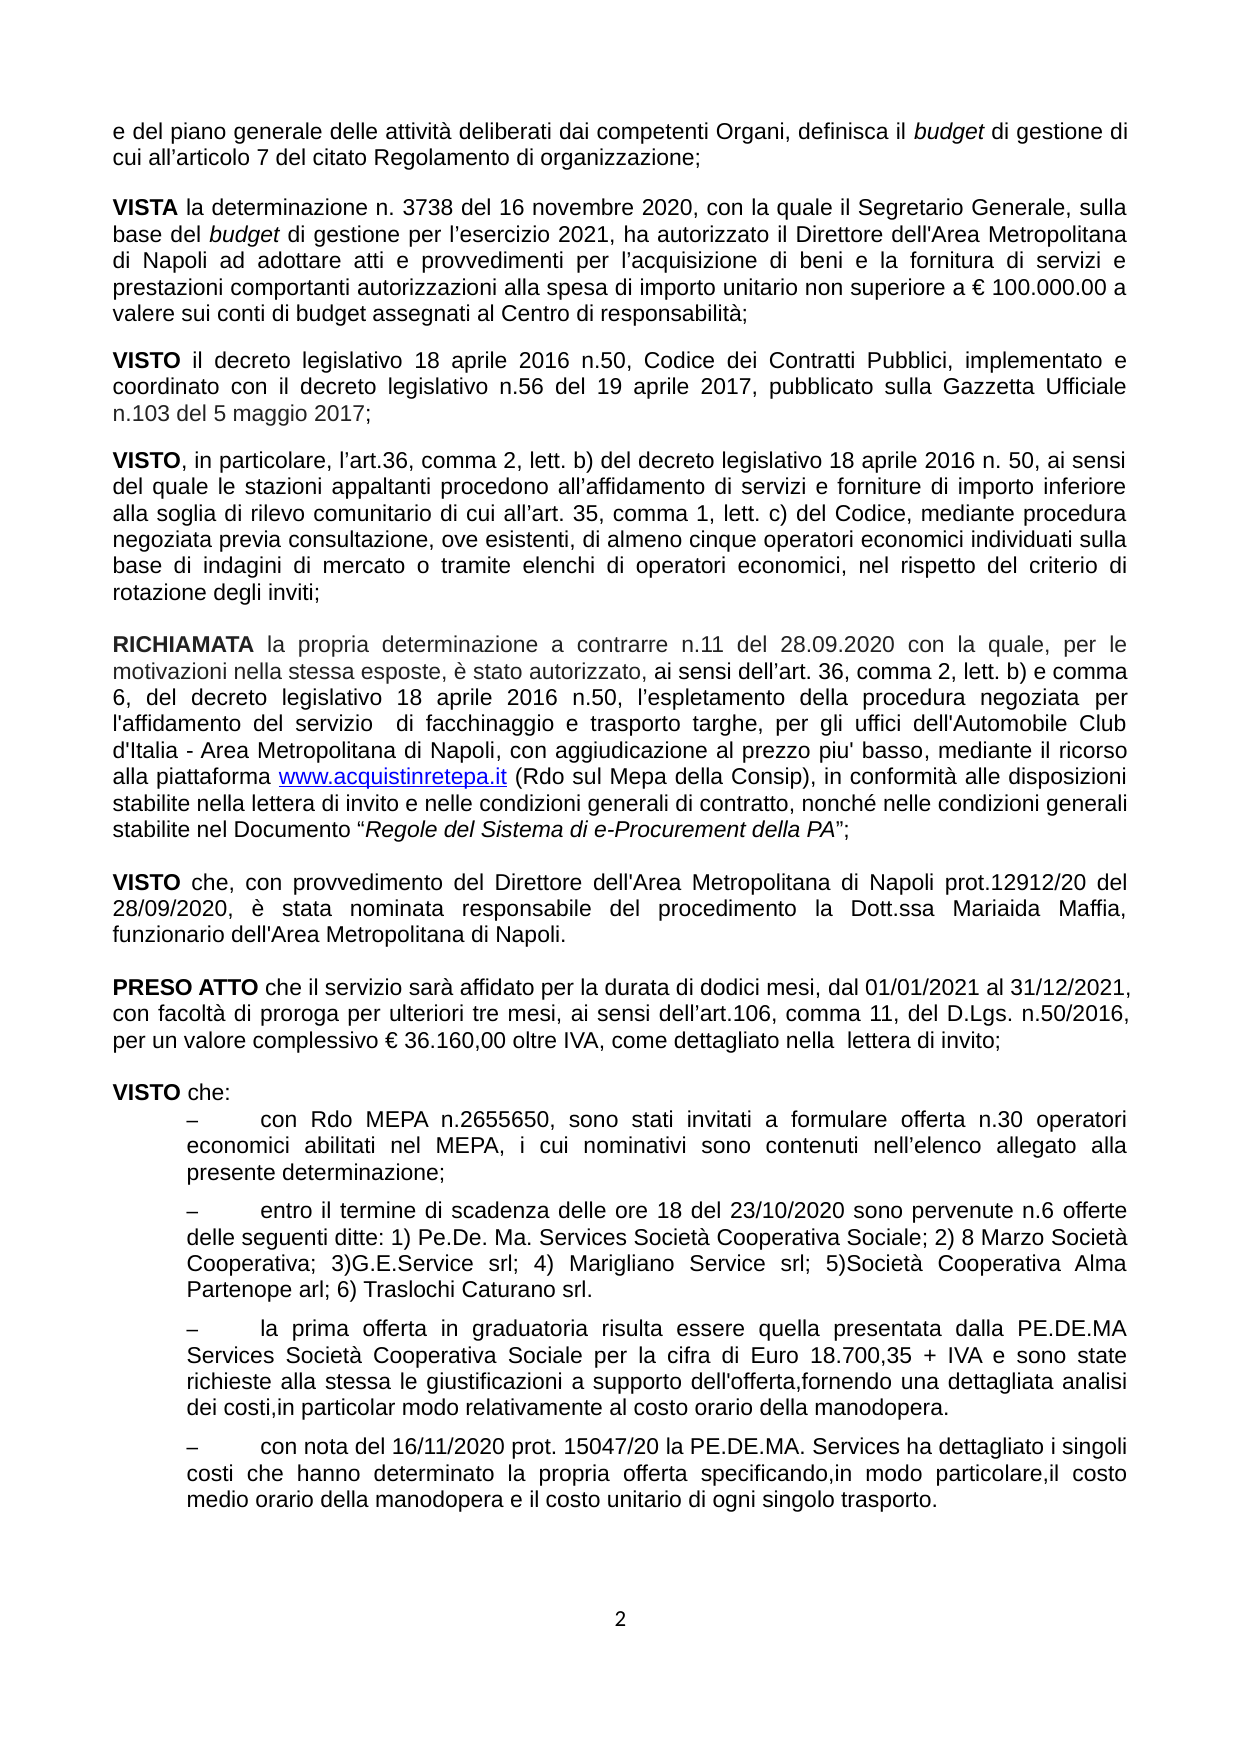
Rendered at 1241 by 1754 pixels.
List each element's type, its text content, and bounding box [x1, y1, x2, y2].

text VISTO che, con provvedimento del Direttore dell'Area Metropolitana di Napoli prot.12912/20 del 28/09/2020, è stata nominata responsabile del procedimento la Dott.ssa Mariaida Maffia, funzionario dell'Area Metropolitana di Napoli. [112, 868, 1128, 948]
text VISTO il decreto legislativo 18 aprile 2016 n.50, Codice dei Contratti Pubblici, implementato e coordinato con il decreto legislativo n.56 del 19 aprile 2017, pubblicato sulla Gazzetta Ufficiale n.103 del 5 maggio 2017; [112, 347, 1128, 426]
text PRESO ATTO che il servizio sarà affidato per la durata di dodici mesi, dal 01/01/2021 al 31/12/2021, con facoltà di proroga per ulteriori tre mesi, ai sensi dell’art.106, comma 11, del D.Lgs. n.50/2016, per un valore complessivo € 36.160,00 oltre IVA, come dettagliato nella lettera di invito; [112, 974, 1131, 1053]
text RICHIAMATA la propria determinazione a contrarre n.11 del 28.09.2020 con la quale, per le motivazioni nella stessa esposte, è stato autorizzato, ai sensi dell’art. 36, comma 2, lett. b) e comma 6, del decreto legislativo 18 aprile 2016 n.50, l’espletamento della procedura negoziata per l'affidamento del servizio di facchinaggio e trasporto targhe, per gli uffici dell'Automobile Club d'Italia - Area Metropolitana di Napoli, con aggiudicazione al prezzo piu' basso, mediante il ricorso alla piattaforma www.acquistinretepa.it (Rdo sul Mepa della Consip), in conformità alle disposizioni stabilite nella lettera di invito e nelle condizioni generali di contratto, nonché nelle condizioni generali stabilite nel Documento “Regole del Sistema di e-Procurement della PA”; [112, 631, 1128, 842]
text VISTA la determinazione n. 3738 del 16 novembre 2020, con la quale il Segretario Generale, sulla base del budget di gestione per l’esercizio 2021, ha autorizzato il Direttore dell'Area Metropolitana di Napoli ad adottare atti e provvedimenti per l’acquisizione di beni e la fornitura di servizi e prestazioni comportanti autorizzazioni alla spesa di importo unitario non superiore a € 100.000.00 a valere sui conti di budget assegnati al Centro di responsabilità; [112, 194, 1128, 326]
list entro il termine di scadenza delle ore 18 del 23/10/2020 sono pervenute n.6 offerte delle seguenti ditte: 1) Pe.De. Ma. Services Società Cooperativa Sociale; 2) 8 Marzo Società Cooperativa; 3)G.E.Service srl; 4) Marigliano Service srl; 5)Società Cooperativa Alma Partenope arl; 6) Traslochi Caturano srl. [186, 1197, 1128, 1303]
text VISTO che: [112, 1079, 1128, 1106]
text e del piano generale delle attività deliberati dai competenti Organi, definisca il budget di gestione di cui all’articolo 7 del citato Regolamento di organizzazione; [112, 118, 1128, 171]
list con Rdo MEPA n.2655650, sono stati invitati a formulare offerta n.30 operatori economici abilitati nel MEPA, i cui nominativi sono contenuti nell’elenco allegato alla presente determinazione; [186, 1106, 1128, 1185]
list la prima offerta in graduatoria risulta essere quella presentata dalla PE.DE.MA Services Società Cooperativa Sociale per la cifra di Euro 18.700,35 + IVA e sono state richieste alla stessa le giustificazioni a supporto dell'offerta,fornendo una dettagliata analisi dei costi,in particolar modo relativamente al costo orario della manodopera. [186, 1315, 1128, 1421]
text VISTO, in particolare, l’art.36, comma 2, lett. b) del decreto legislativo 18 aprile 2016 n. 50, ai sensi del quale le stazioni appaltanti procedono all’affidamento di servizi e forniture di importo inferiore alla soglia di rilevo comunitario di cui all’art. 35, comma 1, lett. c) del Codice, mediante procedura negoziata previa consultazione, ove esistenti, di almeno cinque operatori economici individuati sulla base di indagini di mercato o tramite elenchi di operatori economici, nel rispetto del criterio di rotazione degli inviti; [112, 447, 1128, 605]
list con nota del 16/11/2020 prot. 15047/20 la PE.DE.MA. Services ha dettagliato i singoli costi che hanno determinato la propria offerta specificando,in modo particolare,il costo medio orario della manodopera e il costo unitario di ogni singolo trasporto. [186, 1433, 1128, 1512]
